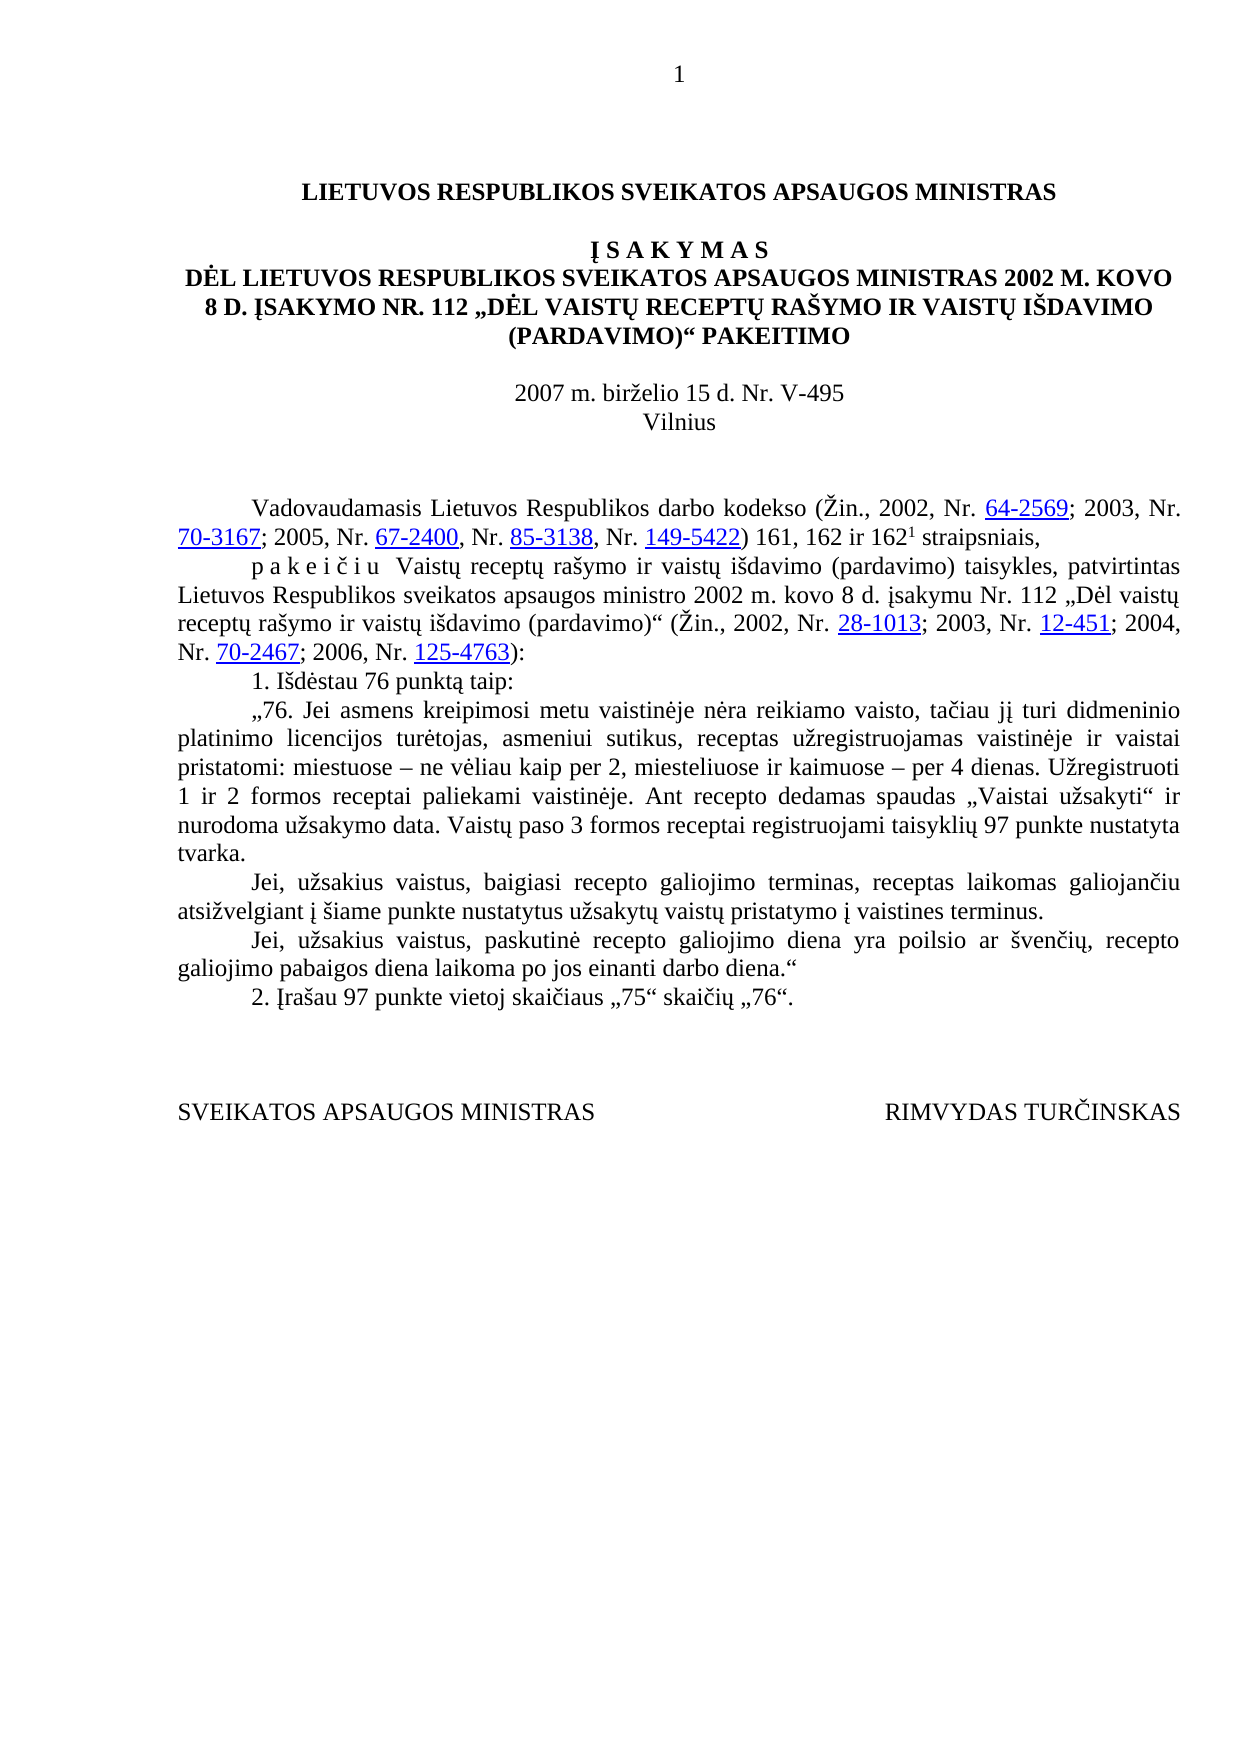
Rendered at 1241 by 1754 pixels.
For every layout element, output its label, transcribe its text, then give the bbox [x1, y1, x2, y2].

text Vadovaudamasis Lietuvos Respublikos darbo kodekso (Žin., 2002, Nr. 64-2569; 2003, Nr. 70-3167; 2005, Nr. 67-2400, Nr. 85-3138, Nr. 149-5422) 161, 162 ir 1621 straipsniais, [177, 493, 1181, 551]
text Jei, užsakius vaistus, baigiasi recepto galiojimo terminas, receptas laikomas galiojančiu atsižvelgiant į šiame punkte nustatytus užsakytų vaistų pristatymo į vaistines terminus. [177, 867, 1181, 925]
text LIETUVOS RESPUBLIKOS SVEIKATOS APSAUGOS MINISTRAS [177, 177, 1181, 206]
text Į S A K Y M A S [177, 235, 1181, 263]
text Vilnius [177, 407, 1181, 436]
text SVEIKATOS APSAUGOS MINISTRAS RIMVYDAS TURČINSKAS [177, 1097, 1181, 1126]
text „76. Jei asmens kreipimosi metu vaistinėje nėra reikiamo vaisto, tačiau jį turi didmeninio platinimo licencijos turėtojas, asmeniui sutikus, receptas užregistruojamas vaistinėje ir vaistai pristatomi: miestuose – ne vėliau kaip per 2, miesteliuose ir kaimuose – per 4 dienas. Užregistruoti 1 ir 2 formos receptai paliekami vaistinėje. Ant recepto dedamas spaudas „Vaistai užsakyti“ ir nurodoma užsakymo data. Vaistų paso 3 formos receptai registruojami taisyklių 97 punkte nustatyta tvarka. [177, 695, 1181, 867]
text 1. Išdėstau 76 punktą taip: [177, 666, 1181, 695]
text 2007 m. birželio 15 d. Nr. V-495 [177, 378, 1181, 407]
text 2. Įrašau 97 punkte vietoj skaičiaus „75“ skaičių „76“. [177, 982, 1181, 1011]
text pakeičiu Vaistų receptų rašymo ir vaistų išdavimo (pardavimo) taisykles, patvirtintas Lietuvos Respublikos sveikatos apsaugos ministro 2002 m. kovo 8 d. įsakymu Nr. 112 „Dėl vaistų receptų rašymo ir vaistų išdavimo (pardavimo)“ (Žin., 2002, Nr. 28-1013; 2003, Nr. 12-451; 2004, Nr. 70-2467; 2006, Nr. 125-4763): [177, 551, 1181, 666]
text DĖL LIETUVOS RESPUBLIKOS SVEIKATOS APSAUGOS MINISTRAS 2002 M. KOVO 8 D. ĮSAKYMO NR. 112 „DĖL VAISTŲ RECEPTŲ RAŠYMO IR VAISTŲ IŠDAVIMO (PARDAVIMO)“ PAKEITIMO [177, 263, 1181, 350]
text Jei, užsakius vaistus, paskutinė recepto galiojimo diena yra poilsio ar švenčių, recepto galiojimo pabaigos diena laikoma po jos einanti darbo diena.“ [177, 925, 1181, 982]
